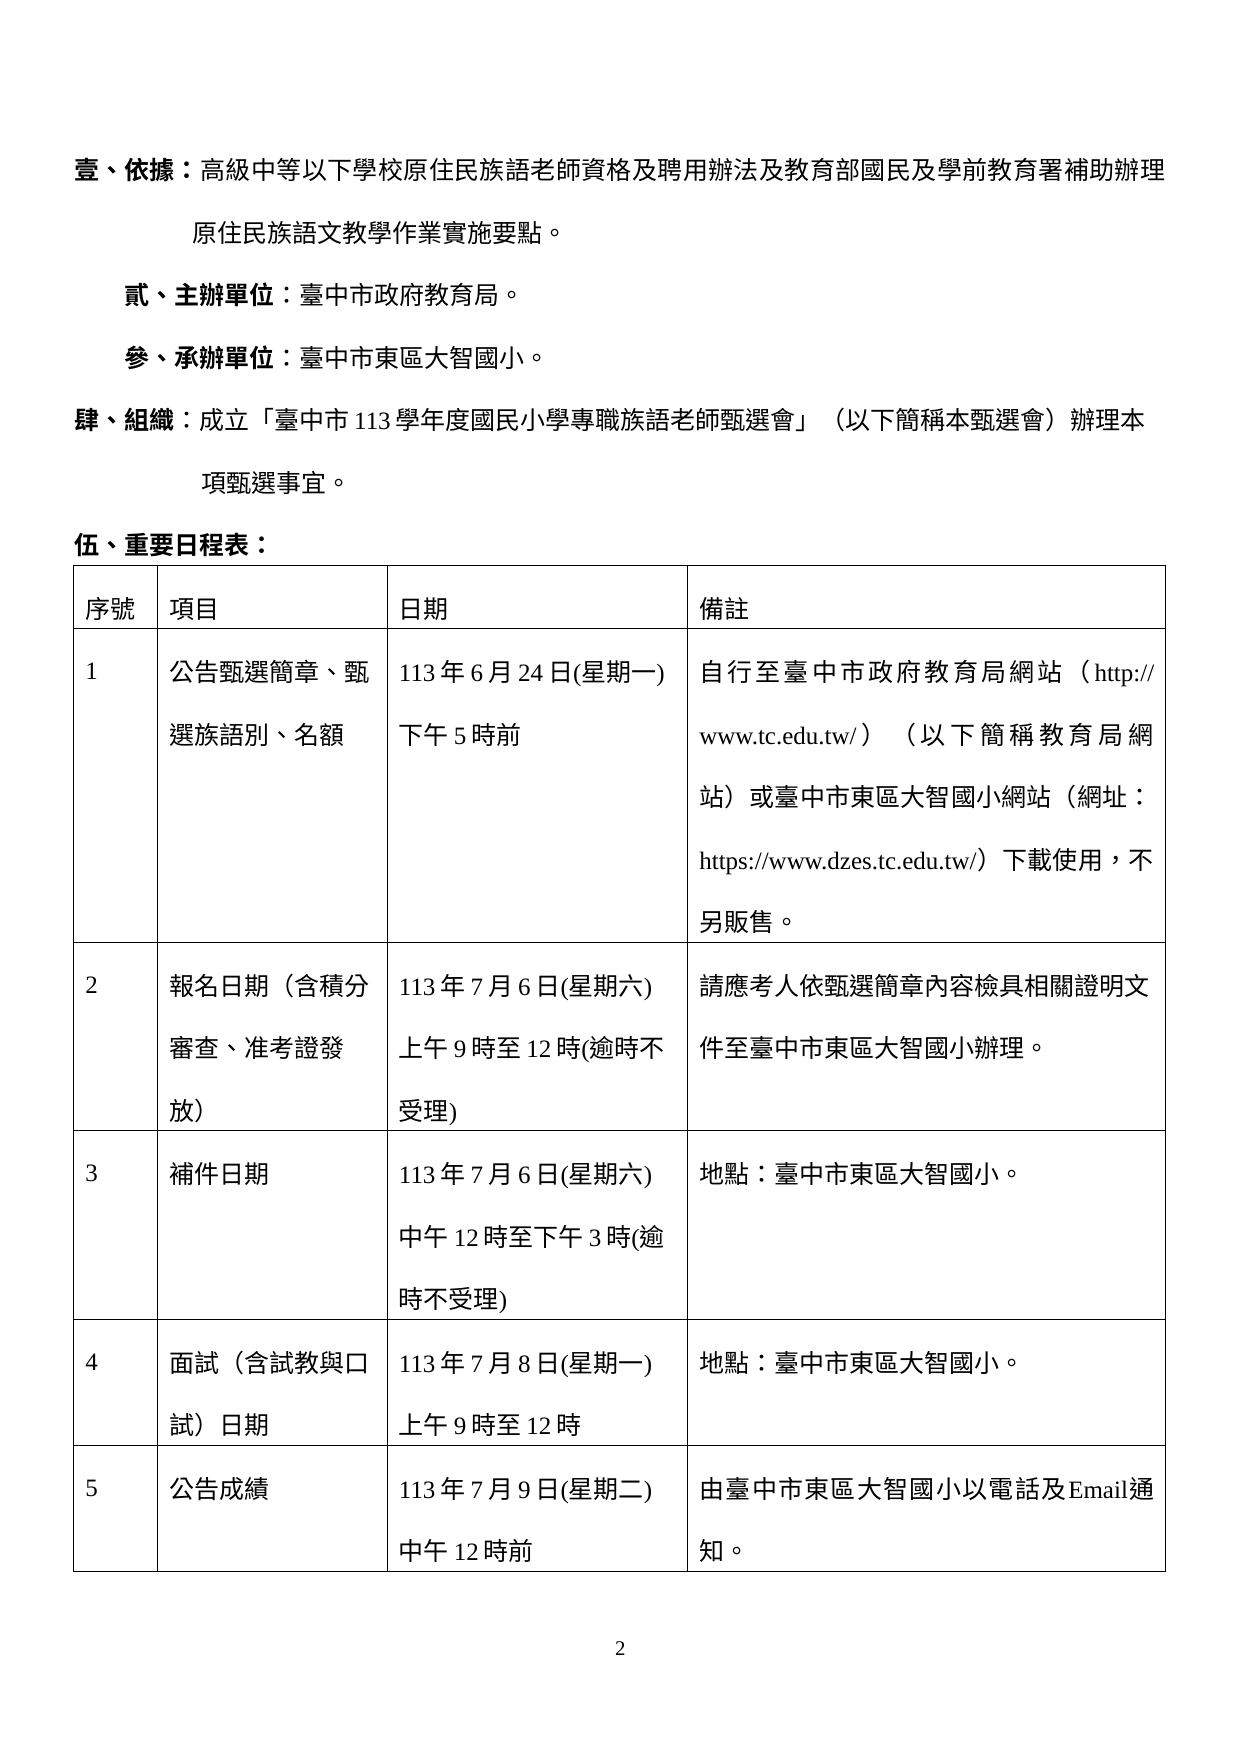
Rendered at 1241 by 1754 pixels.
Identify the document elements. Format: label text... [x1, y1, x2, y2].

table_cell 公告成績 [158, 1446, 387, 1571]
table_cell 面試（含試教與口試）日期 [158, 1423, 387, 1445]
table_cell 113年7月9日(星期二) 中午12時前 [388, 1446, 687, 1571]
table_cell 地點：臺中市東區大智國小。 [688, 1423, 1165, 1445]
list 主辦單位：臺中市政府教育局。 [124, 252, 1166, 314]
table_cell 113年7月8日(星期一) 上午9時至12時 [388, 1423, 687, 1445]
table_cell 4 [74, 1423, 157, 1445]
table_cell 由臺中市東區大智國小以電話及Email通知。 [688, 1446, 1165, 1571]
list 依據：高級中等以下學校原住民族語老師資格及聘用辦法及教育部國民及學前教育署補助辦理原住民族語文教學作業實施要點。 [74, 127, 1166, 252]
list 承辦單位：臺中市東區大智國小。 [124, 314, 1166, 331]
table_cell 5 [74, 1446, 157, 1571]
